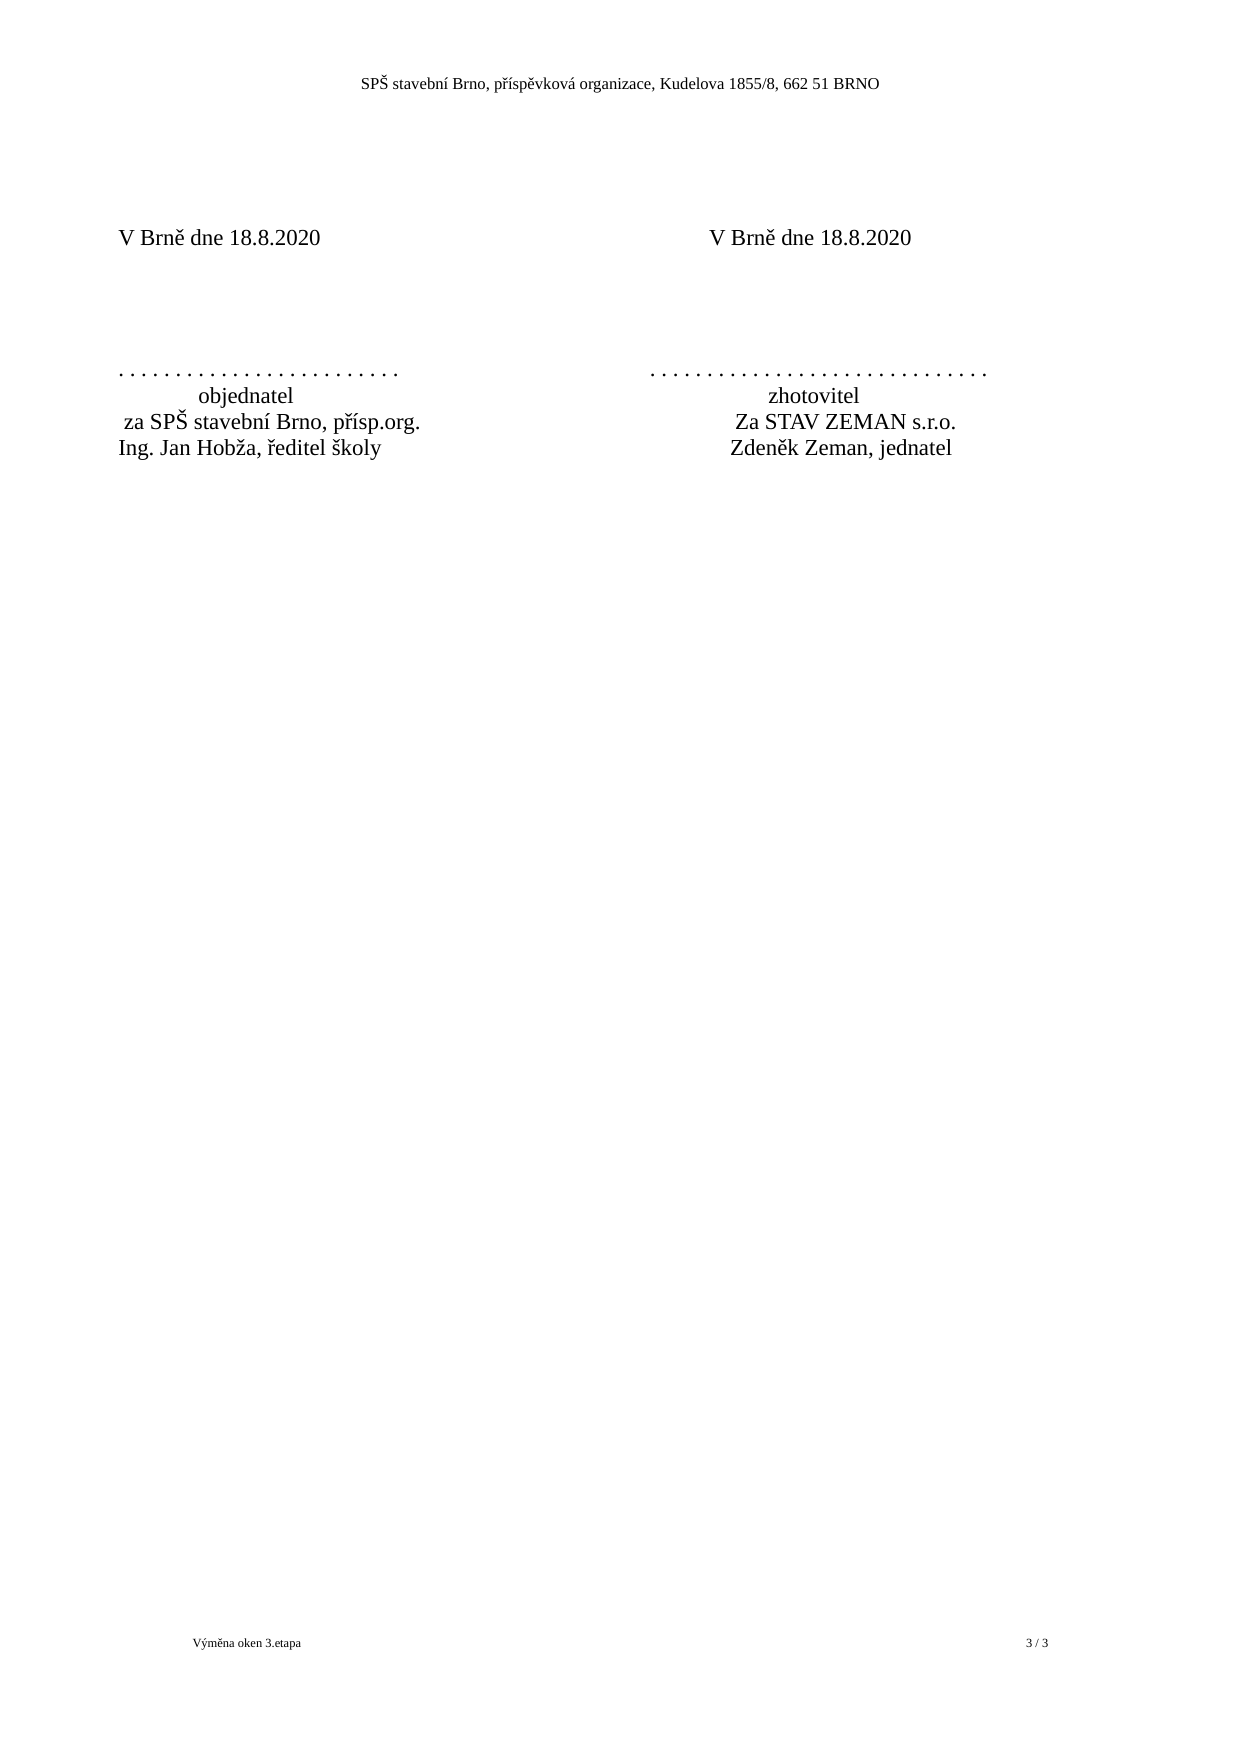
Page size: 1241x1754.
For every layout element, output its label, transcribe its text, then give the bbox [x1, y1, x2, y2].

text za SPŠ stavební Brno, přísp.org. Za STAV ZEMAN s.r.o. [118, 408, 1122, 434]
text Ing. Jan Hobža, ředitel školy Zdeněk Zeman, jednatel [118, 434, 1122, 461]
text V Brně dne 18.8.2020 V Brně dne 18.8.2020 [118, 223, 1122, 250]
text objednatel zhotovitel [118, 382, 1122, 408]
text . . . . . . . . . . . . . . . . . . . . . . . . . . . . . . . . . . . . . . . . . . . . . . . . . . . . . . . [118, 355, 1122, 382]
